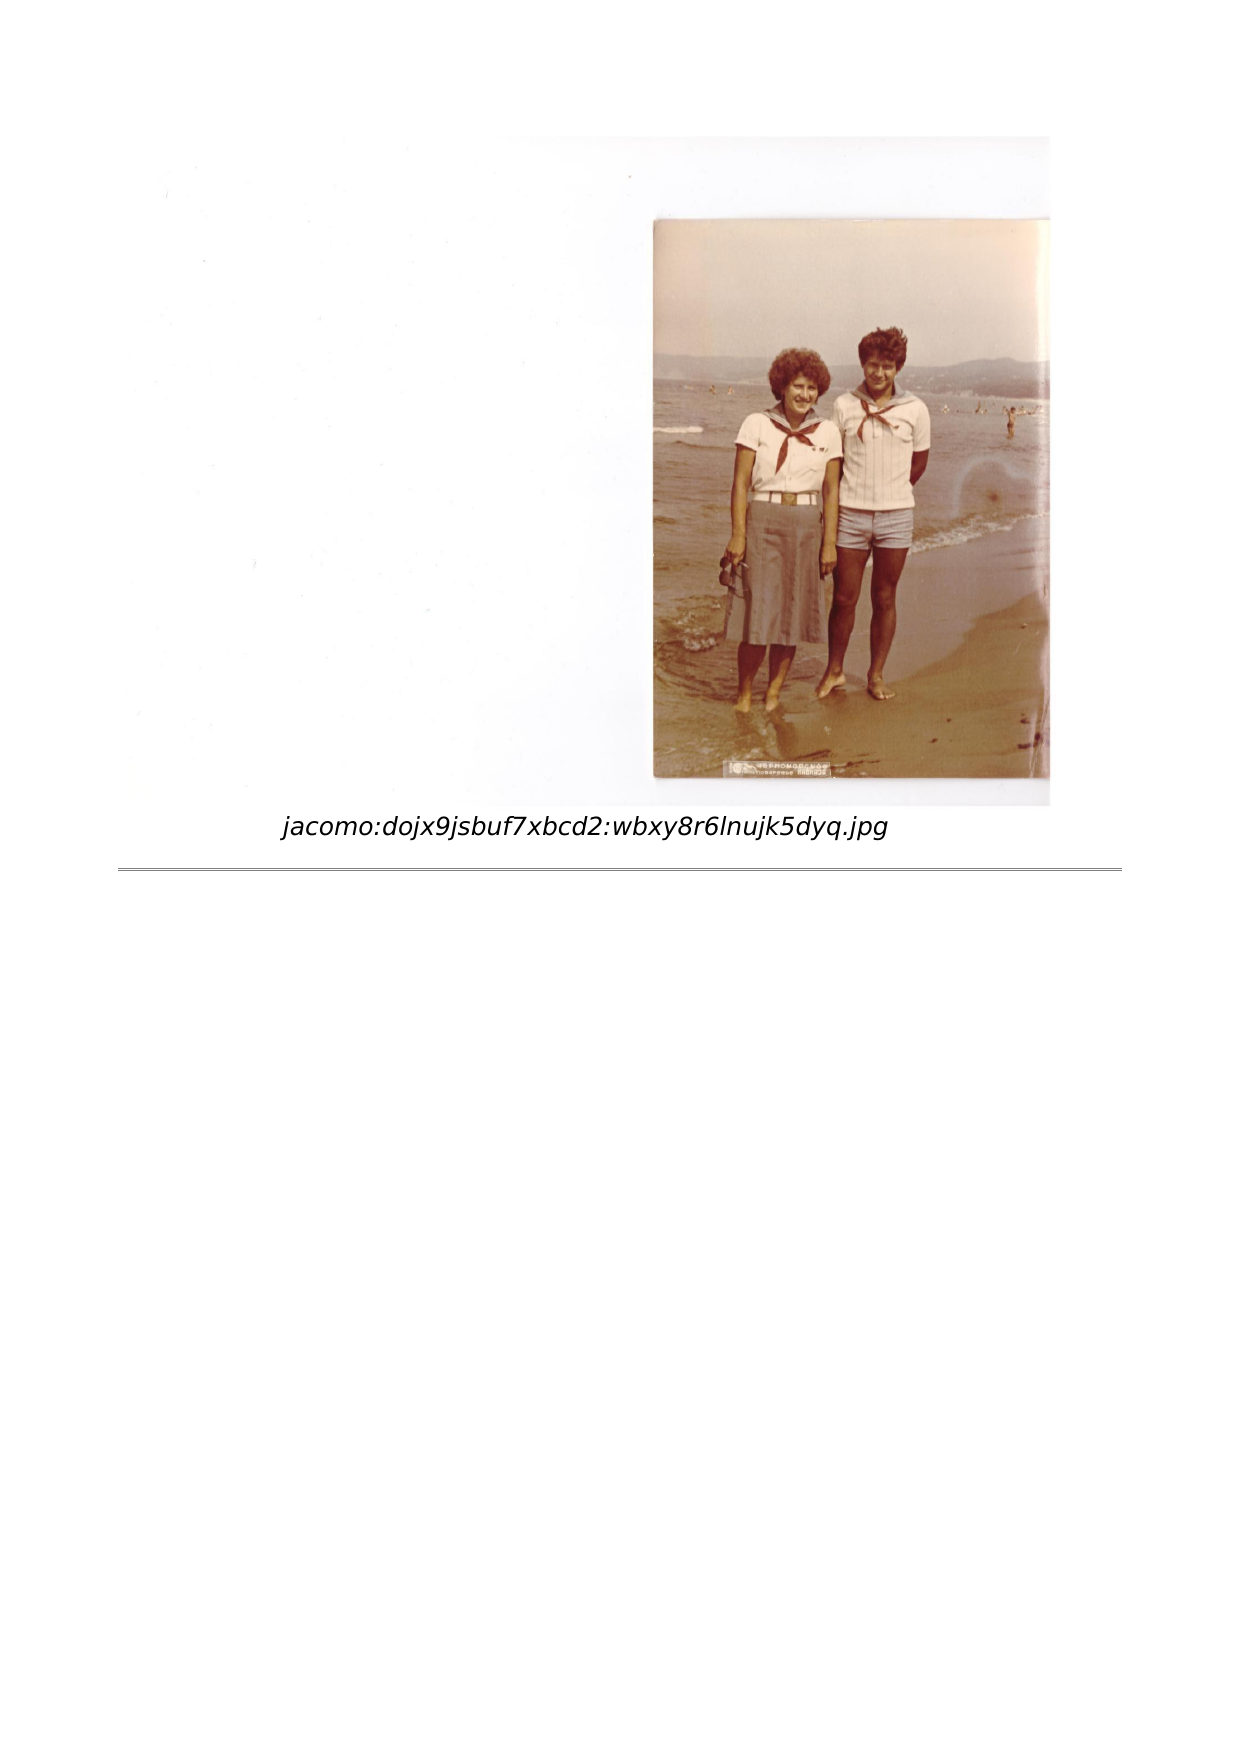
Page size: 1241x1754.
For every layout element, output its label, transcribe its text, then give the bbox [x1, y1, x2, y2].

text jacomo:dojx9jsbuf7xbcd2:wbxy8r6lnujk5dyq.jpg [118, 812, 1056, 841]
picture [118, 130, 1056, 812]
